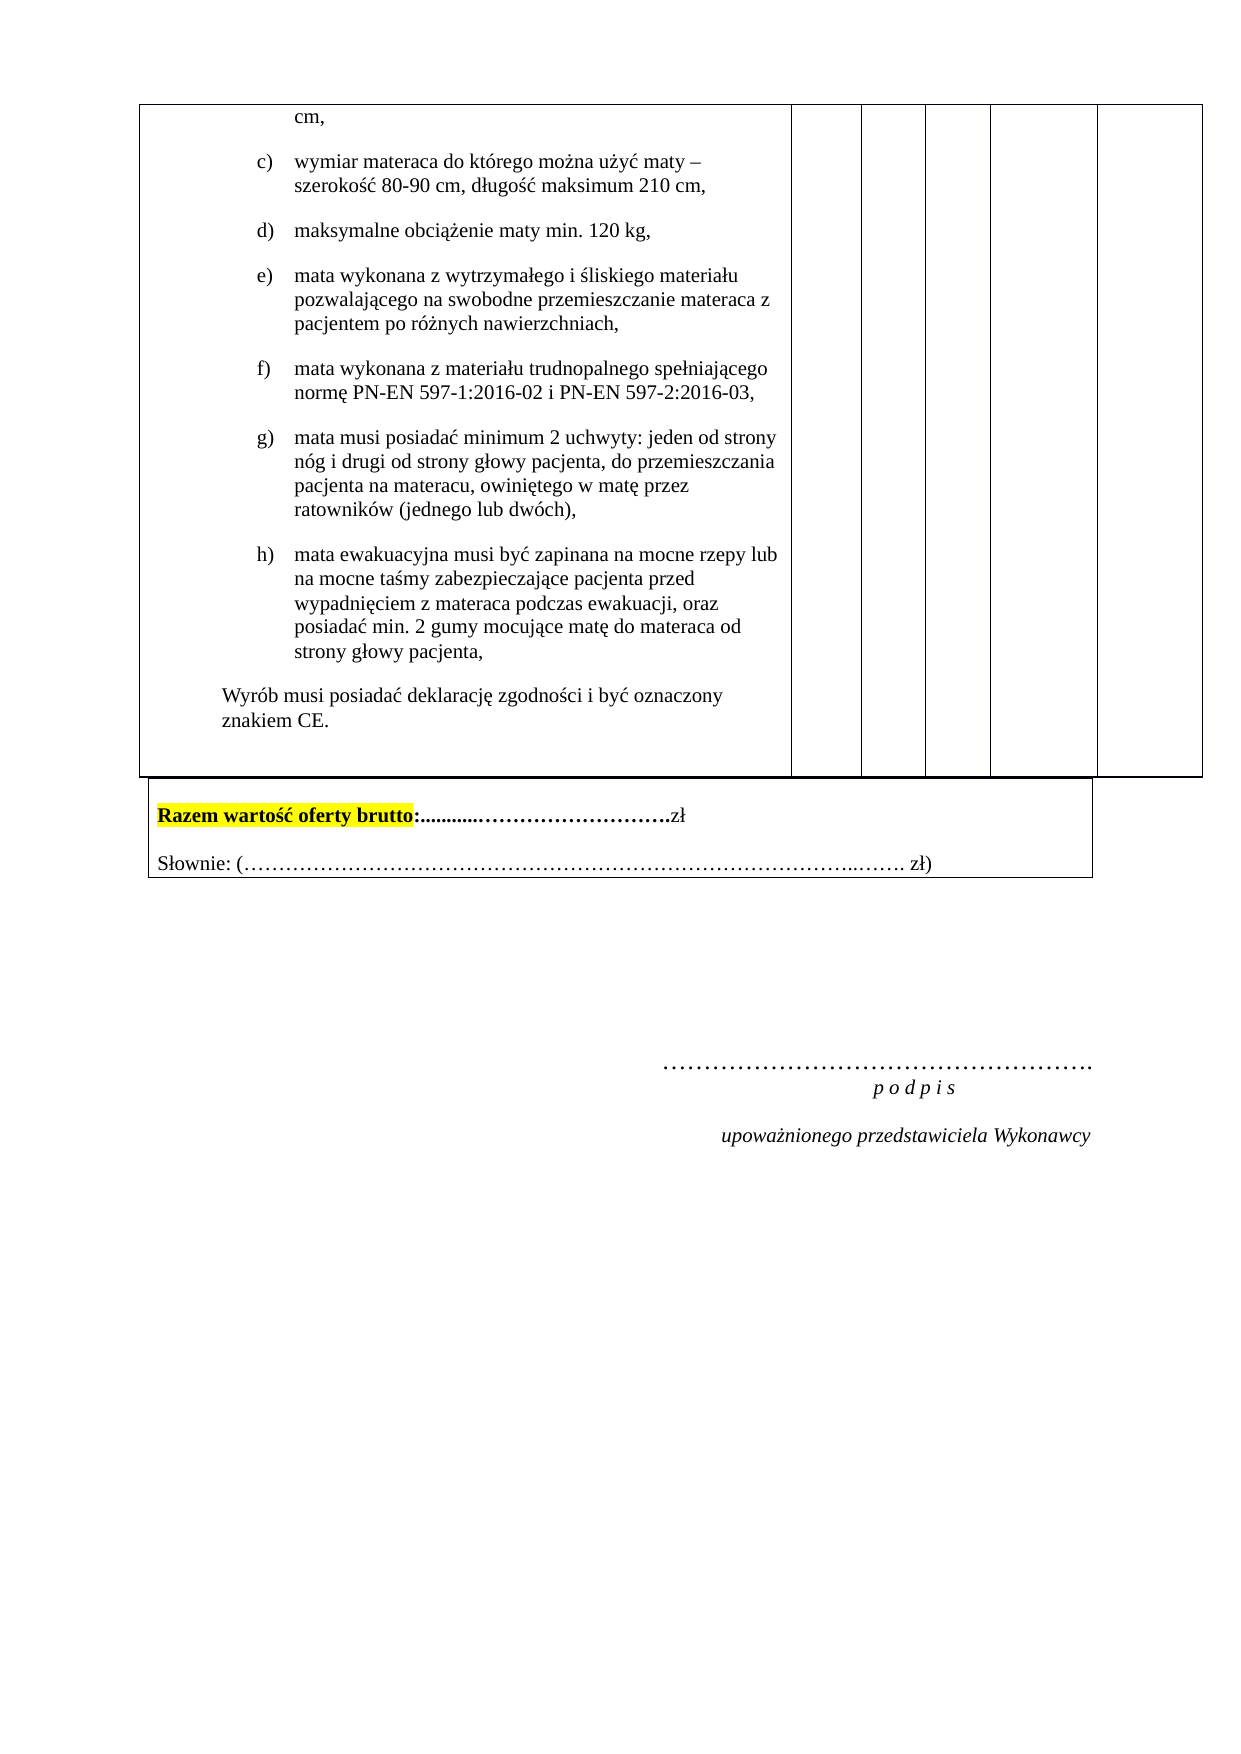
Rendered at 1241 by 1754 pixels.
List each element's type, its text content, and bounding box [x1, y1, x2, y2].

text Słownie: (……………………………………………………………………………..……. zł) [149, 850, 1092, 877]
table_cell Mata do ewakuacji pacjentów pozwalająca na ewakuację pacjenta na jego własnym materacu, zabezpieczająca pacjenta przed spadnięciem z materaca i chroniąca go przed czynnikami niebezpiecznymi np. ogniem (pacjenta wraz z materacem zawija się w matę), mata umieszczona jest pomiędzy ramą łóżka a materacem. Parametry mat: rozmiar maty złożonej pod materacem – min.200 x 80cm, rozmiar maty z rozłożonymi klapami – min. 300 x 250 cm, wymiar materaca do którego można użyć maty – szerokość 80-90 cm, długość maksimum 210 cm, maksymalne obciążenie maty min. 120 kg, mata wykonana z wytrzymałego i śliskiego materiału pozwalającego na swobodne przemieszczanie materaca z pacjentem po różnych nawierzchniach, mata wykonana z materiału trudnopalnego spełniającego normę PN-EN 597-1:2016-02 i PN-EN 597-2:2016-03, mata musi posiadać minimum 2 uchwyty: jeden od strony nóg i drugi od strony głowy pacjenta, do przemieszczania pacjenta na materacu, owiniętego w matę przez ratowników (jednego lub dwóch), mata ewakuacyjna musi być zapinana na mocne rzepy lub na mocne taśmy zabezpieczające pacjenta przed wypadnięciem z materaca podczas ewakuacji, oraz posiadać min. 2 gumy mocujące matę do materaca od strony głowy pacjenta, Wyrób musi posiadać deklarację zgodności i być oznaczony znakiem CE. [140, 105, 791, 776]
text p o d p i s [664, 1075, 1093, 1099]
text upoważnionego przedstawiciela Wykonawcy [516, 1123, 1093, 1147]
table_cell [792, 105, 861, 776]
table_cell [991, 105, 1097, 776]
table_cell [1098, 105, 1202, 776]
table_cell [862, 105, 925, 776]
table_cell [926, 105, 990, 776]
text ……………………………………………. [148, 1046, 1093, 1075]
text Razem wartość oferty brutto:...........……………………….zł [149, 802, 1092, 827]
